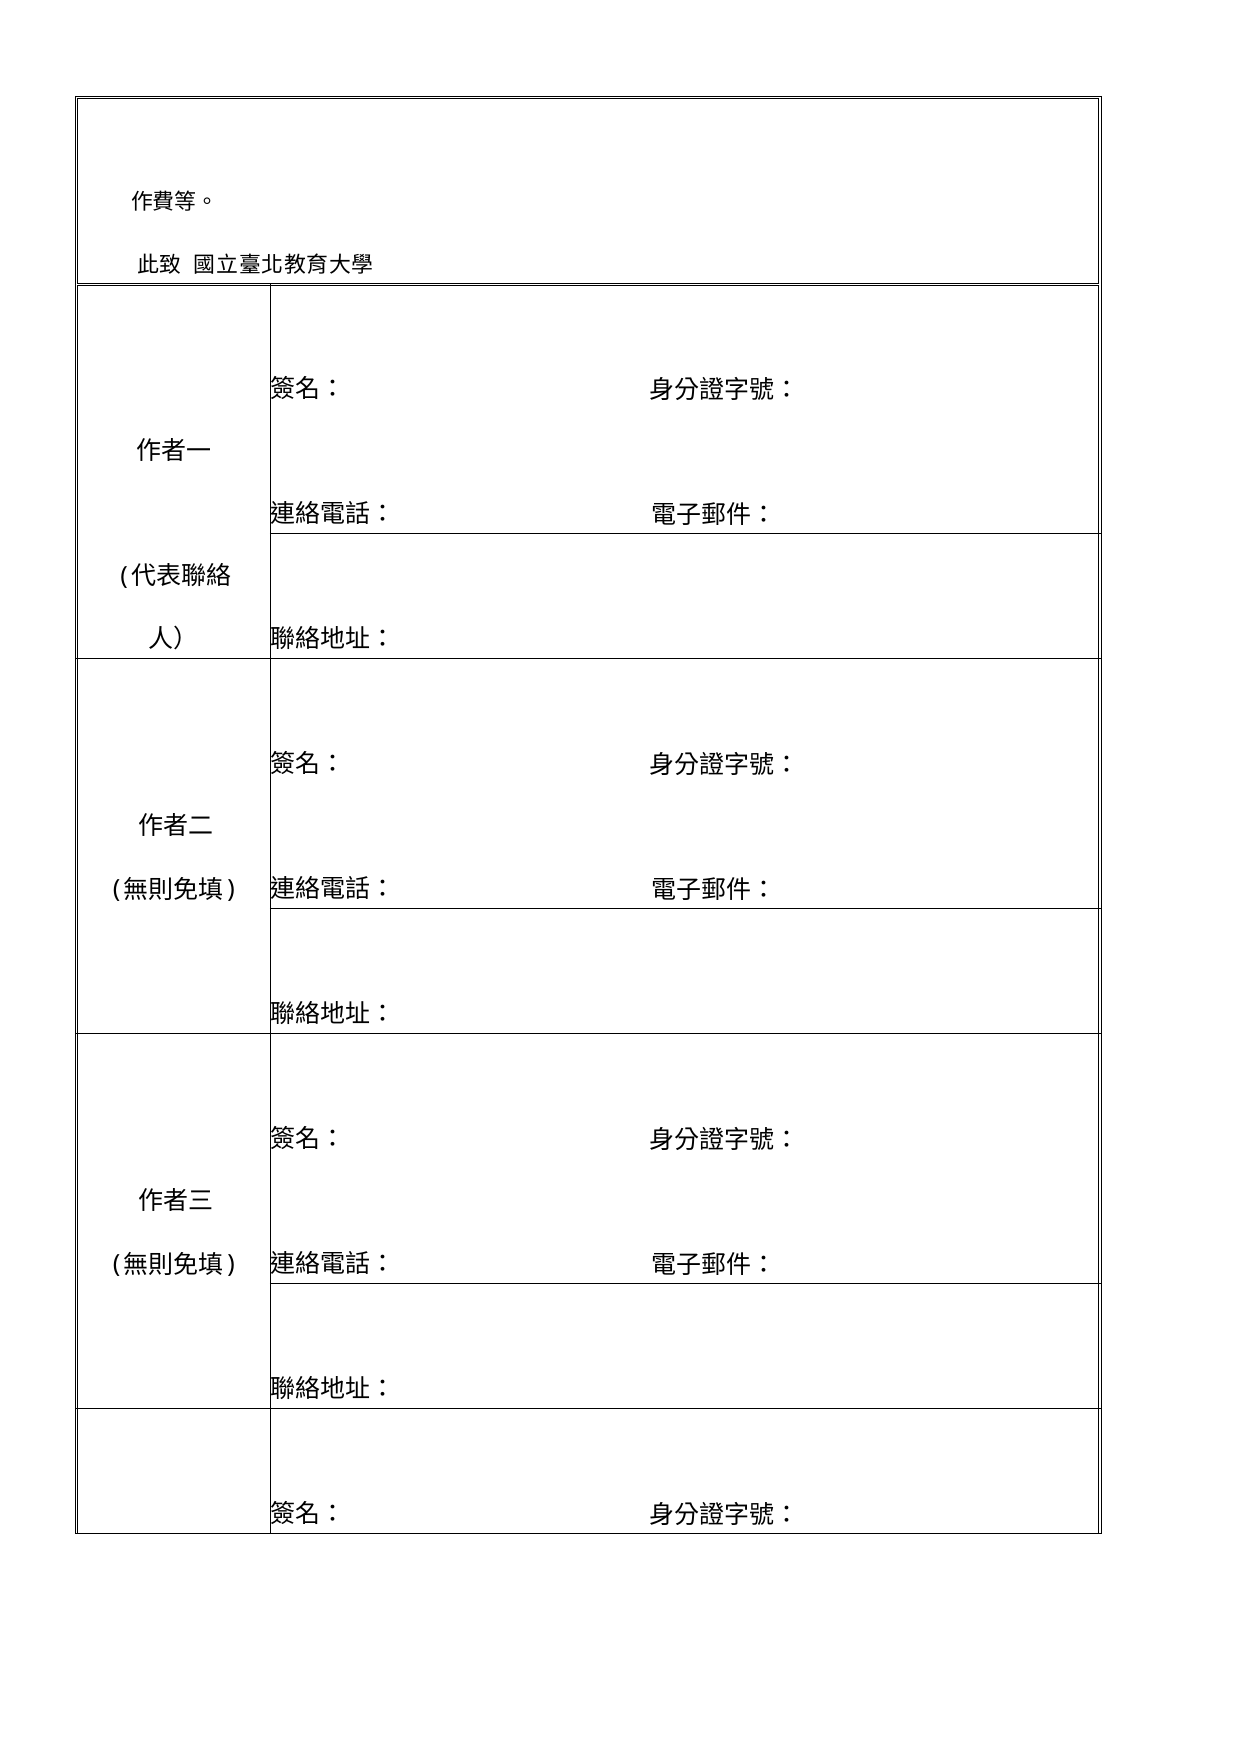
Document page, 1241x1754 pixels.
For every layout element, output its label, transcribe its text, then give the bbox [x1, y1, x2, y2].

table_cell 聯絡地址： [271, 534, 1098, 658]
table_cell 身分證字號： [552, 1409, 1098, 1533]
table_cell 簽名： 連絡電話： [271, 659, 552, 908]
table_cell 作者三 (無則免填) [78, 1034, 270, 1408]
table_cell 身分證字號： 電子郵件： [552, 1034, 1098, 1283]
table_cell 身分證字號： 電子郵件： [552, 286, 1098, 533]
table_cell 身分證字號： 電子郵件： [552, 659, 1098, 908]
table_cell 聯絡地址： [271, 909, 1098, 1033]
table_cell 作者一 (代表聯絡人） [78, 286, 270, 658]
table_cell 簽名： [271, 1409, 552, 1533]
table_cell 作費等。 此致 國立臺北教育大學 [78, 99, 1098, 283]
table_cell 聯絡地址： [271, 1284, 1098, 1408]
table_cell [78, 1409, 270, 1533]
table_cell 簽名： 連絡電話： [271, 1034, 552, 1283]
table_cell 作者二 (無則免填) [78, 659, 270, 1033]
table_cell 簽名： 連絡電話： [271, 286, 552, 533]
